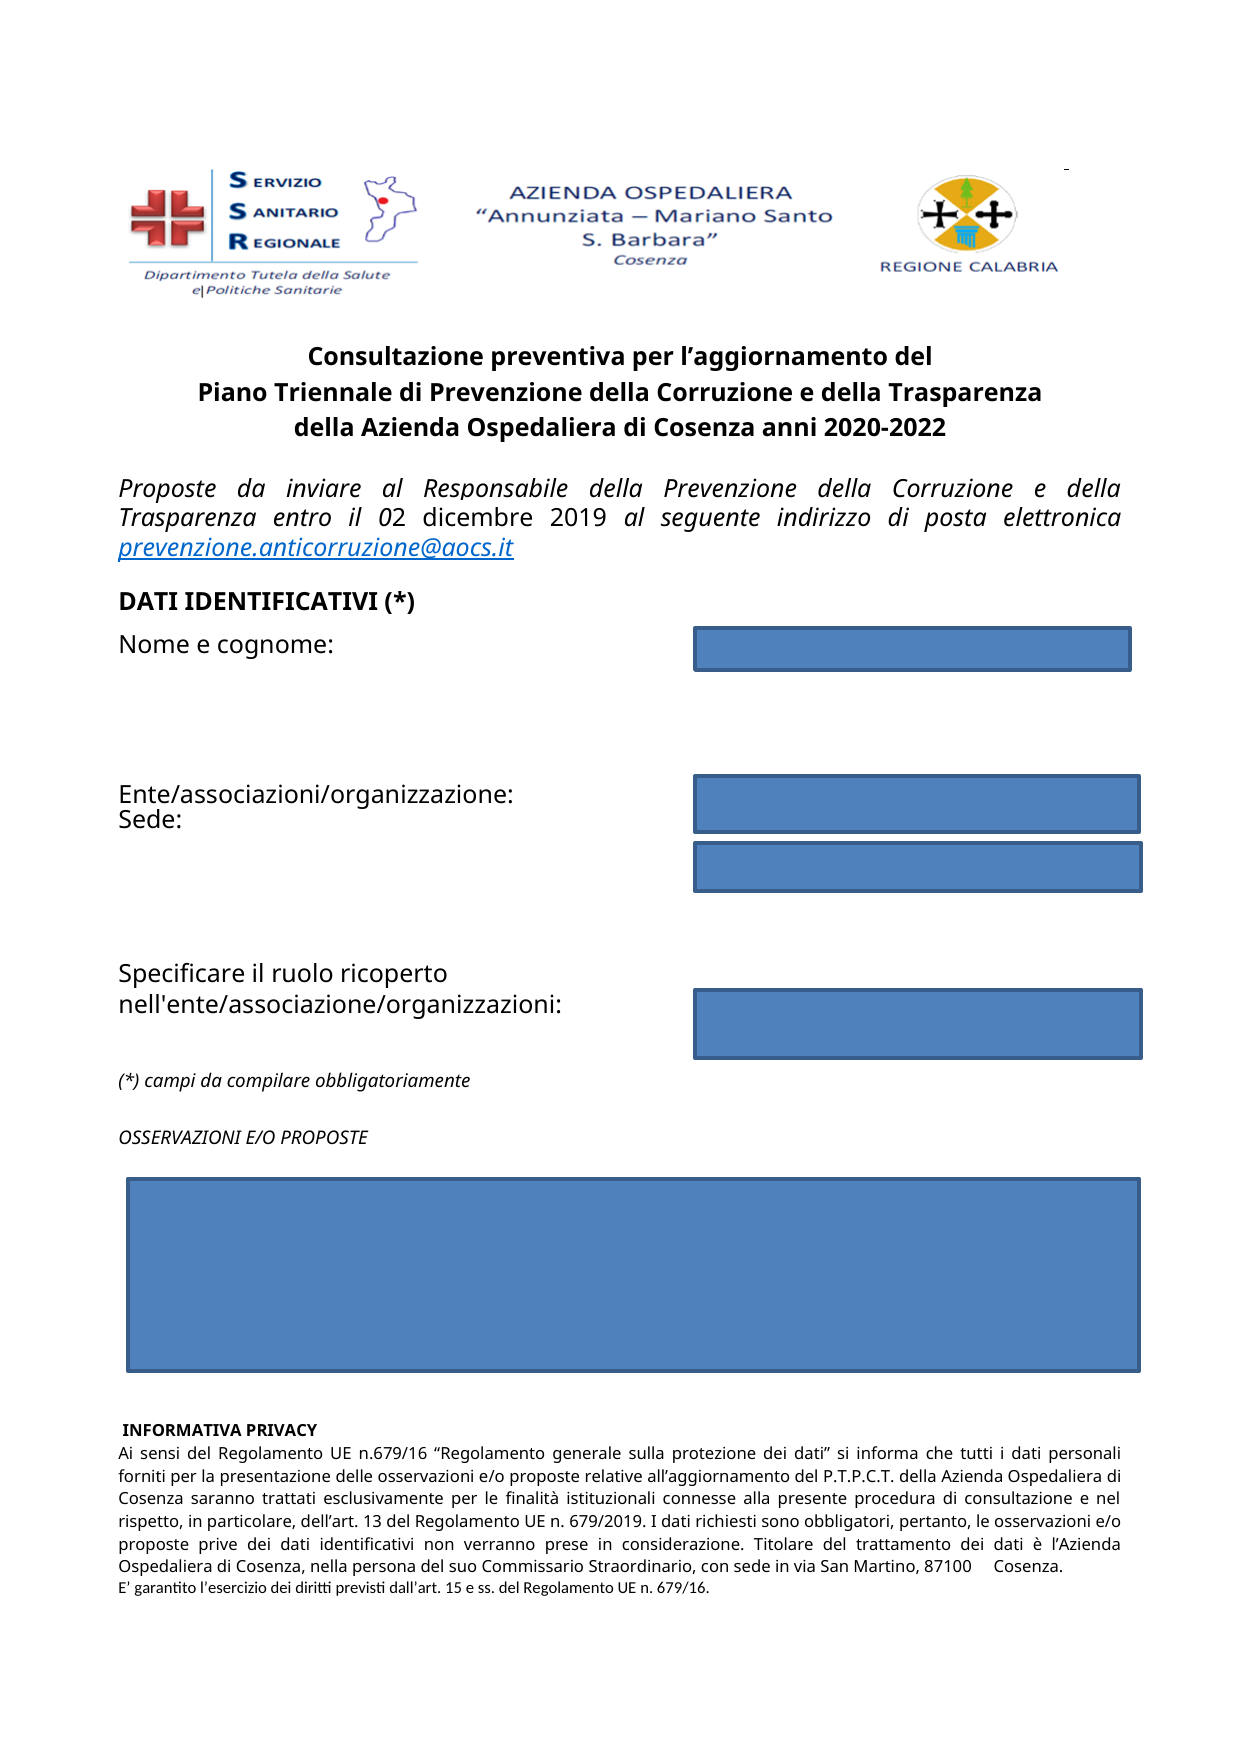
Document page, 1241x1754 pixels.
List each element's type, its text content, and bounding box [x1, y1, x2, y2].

text Proposte da inviare al Responsabile della Prevenzione della Corruzione e della Trasparenza entro il 02 dicembre 2019 al seguente indirizzo di posta elettronica prevenzione.anticorruzione@aocs.it [118, 473, 1122, 562]
text (*) campi da compilare obbligatoriamente [118, 1072, 1122, 1091]
text Nome e cognome: [118, 633, 693, 658]
text OSSERVAZIONI E/O PROPOSTE [118, 1129, 1122, 1148]
text E’ garantito l’esercizio dei diritti previsti dall’art. 15 e ss. del Regolamento UE n. 679/16. [118, 1578, 1122, 1598]
text DATI IDENTIFICATIVI (*) [118, 591, 1122, 616]
text INFORMATIVA PRIVACY [118, 1419, 1122, 1442]
text Ai sensi del Regolamento UE n.679/16 “Regolamento generale sulla protezione dei dati” si informa che tutti i dati personali forniti per la presentazione delle osservazioni e/o proposte relative all’aggiornamento del P.T.P.C.T. della Azienda Ospedaliera di Cosenza saranno trattati esclusivamente per le finalità istituzionali connesse alla presente procedura di consultazione e nel rispetto, in particolare, dell’art. 13 del Regolamento UE n. 679/2019. I dati richiesti sono obbligatori, pertanto, le osservazioni e/o proposte prive dei dati identificativi non verranno prese in considerazione. Titolare del trattamento dei dati è l’Azienda Ospedaliera di Cosenza, nella persona del suo Commissario Straordinario, con sede in via San Martino, 87100 Cosenza. [118, 1442, 1122, 1578]
text Specificare il ruolo ricoperto nell'ente/associazione/organizzazioni: [118, 958, 582, 1019]
text Consultazione preventiva per l’aggiornamento del Piano Triennale di Prevenzione della Corruzione e della Trasparenza della Azienda Ospedaliera di Cosenza anni 2020-2022 [118, 337, 1122, 444]
text Ente/associazioni/organizzazione: Sede: [118, 783, 693, 833]
